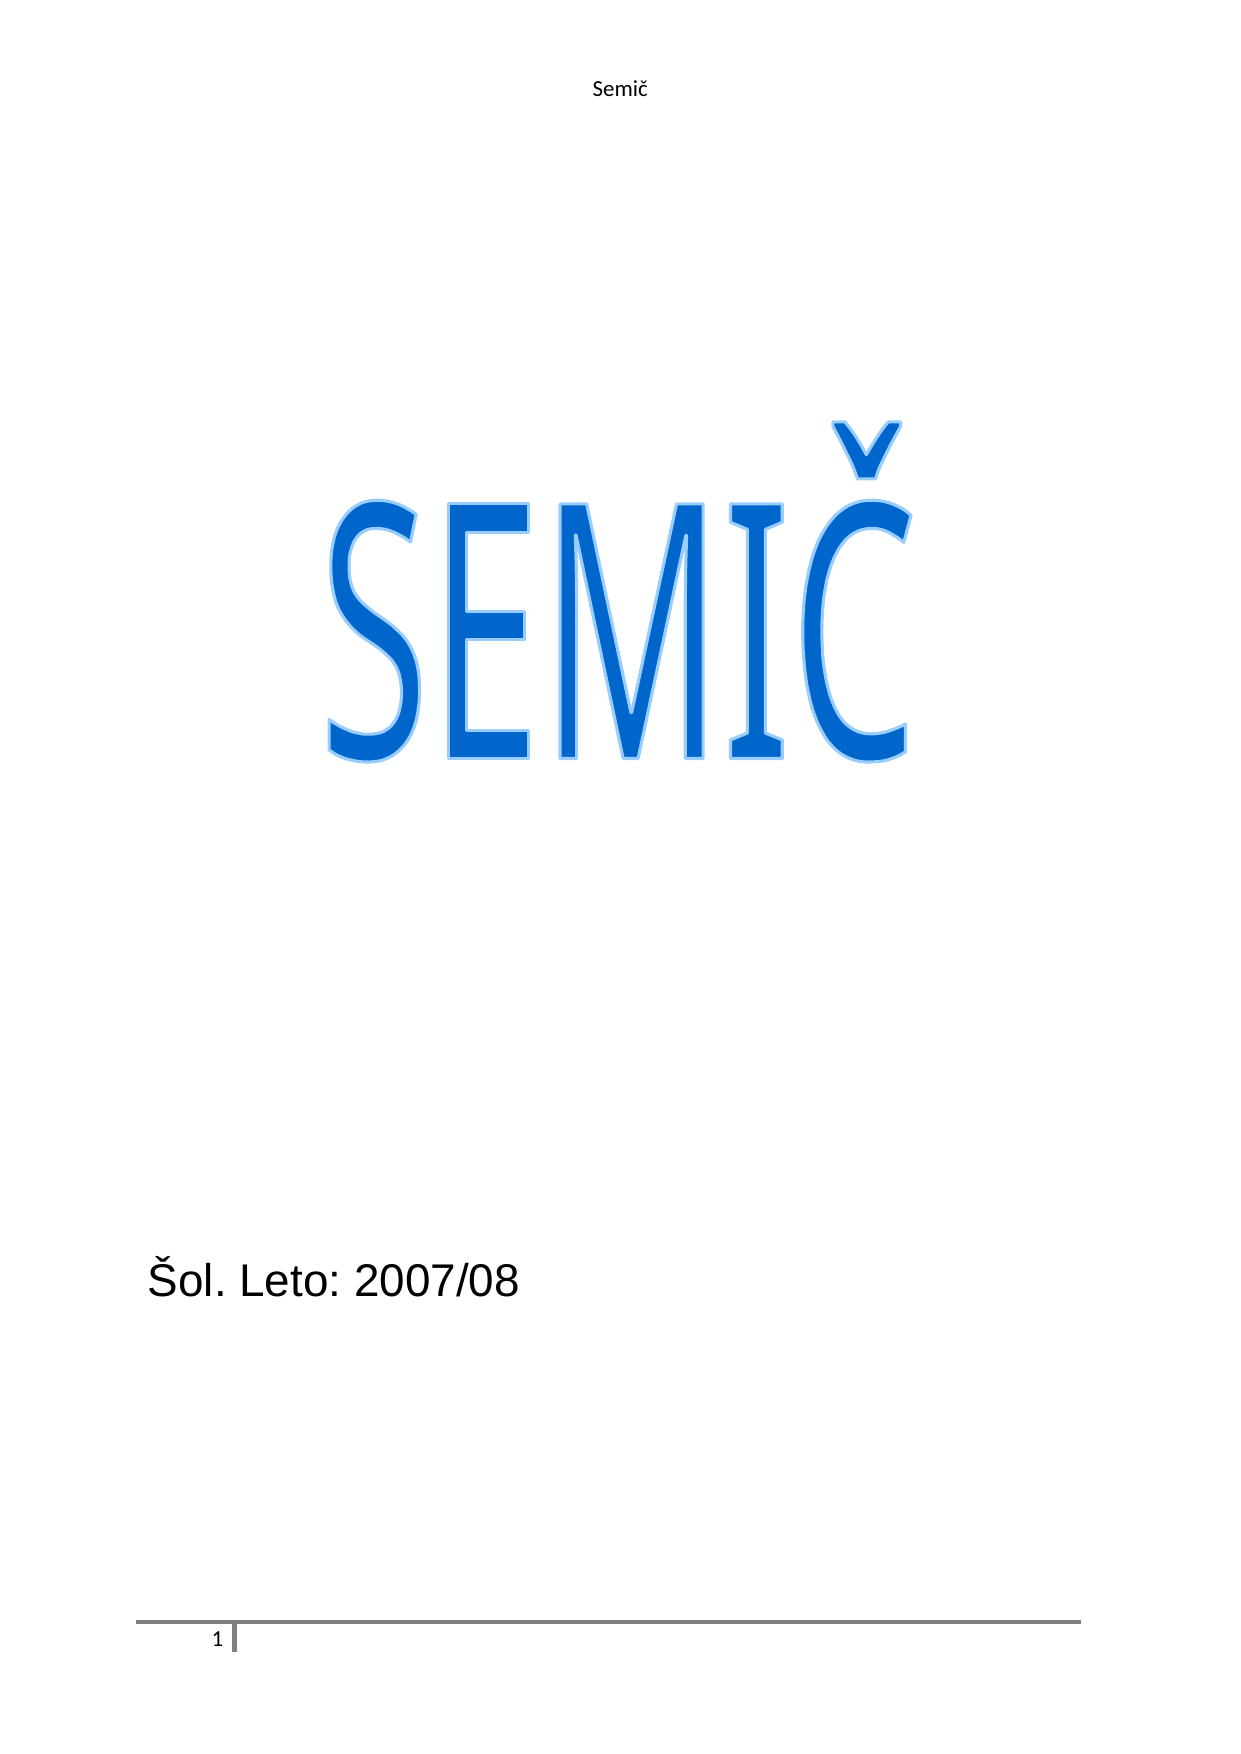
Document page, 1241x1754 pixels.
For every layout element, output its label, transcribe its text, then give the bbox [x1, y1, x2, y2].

text Šol. Leto: 2007/08 [148, 1254, 1093, 1306]
